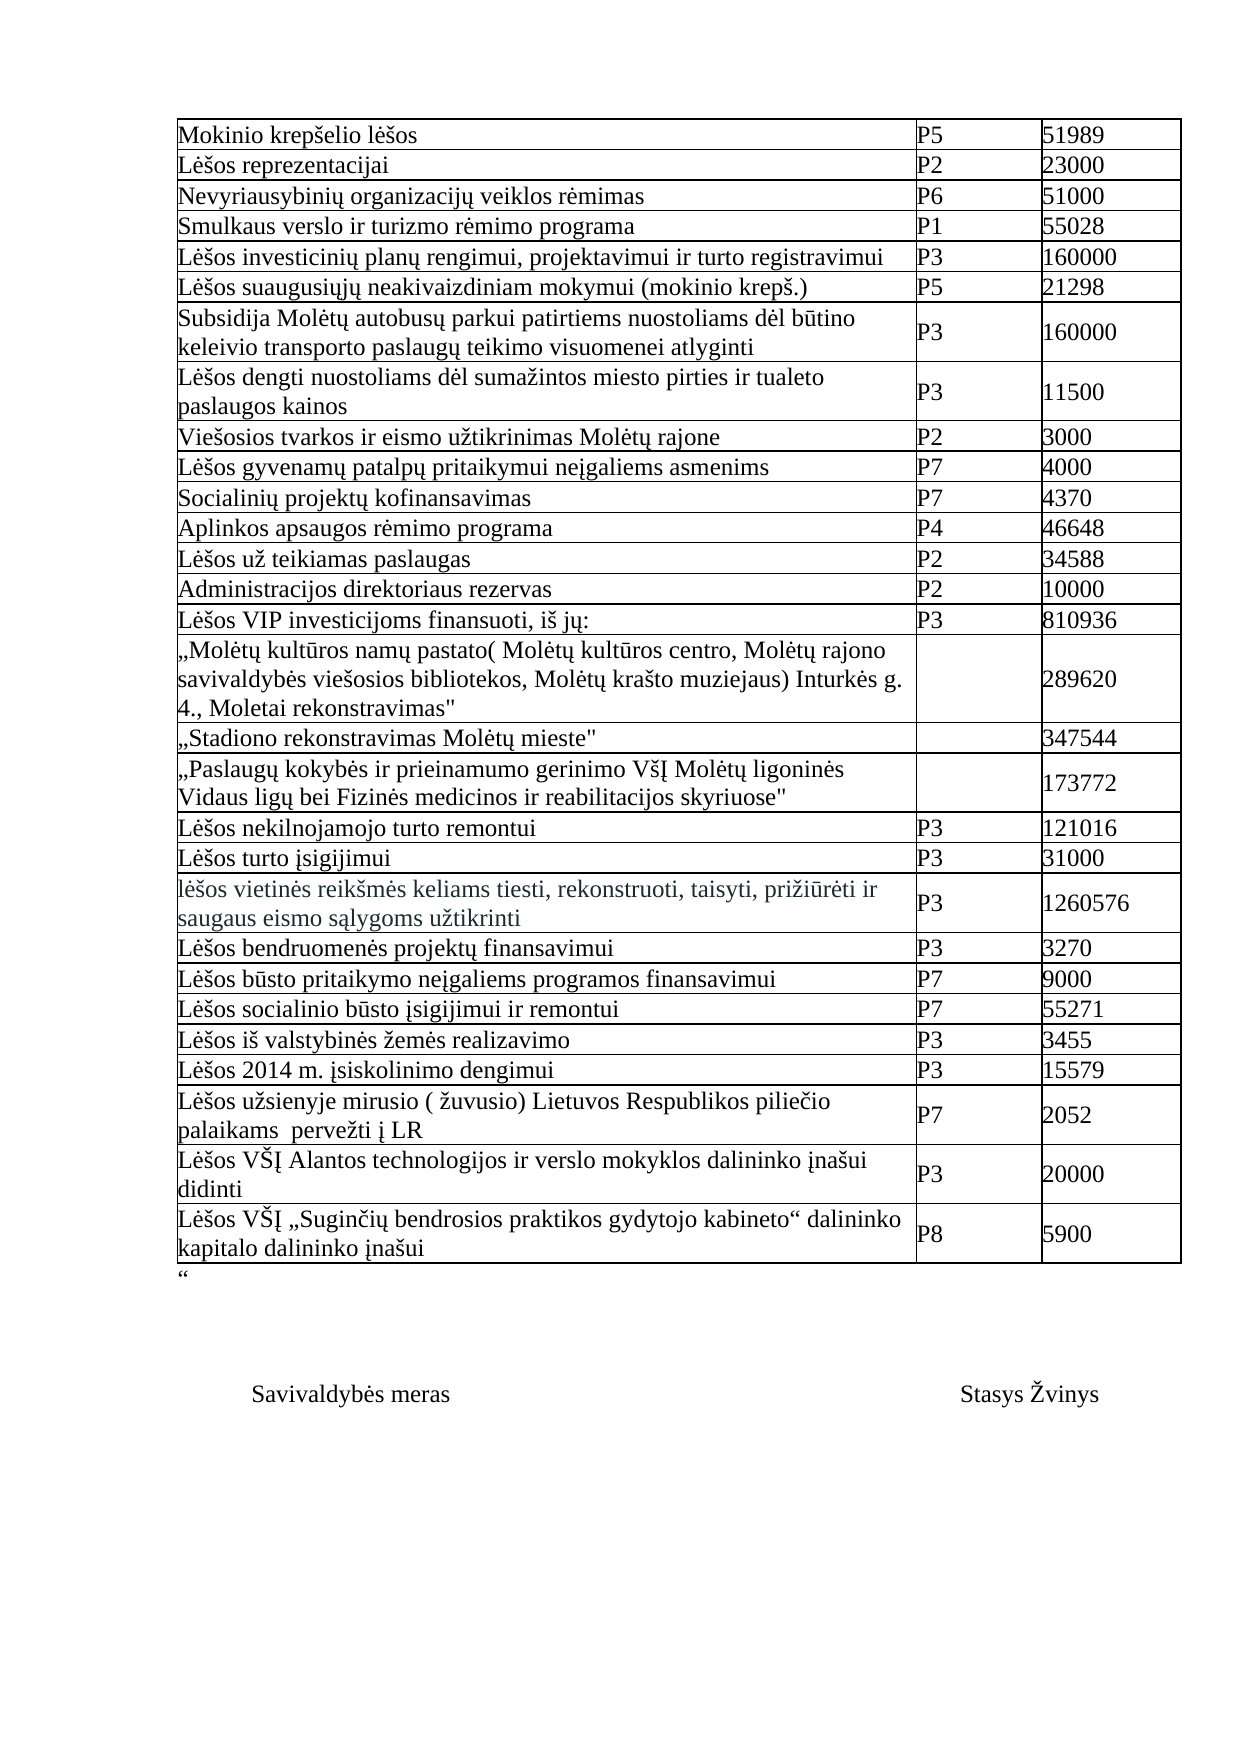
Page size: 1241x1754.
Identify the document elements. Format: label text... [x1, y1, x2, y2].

table_cell P7 [917, 482, 1041, 511]
table_cell „Stadiono rekonstravimas Molėtų mieste" [178, 723, 916, 752]
table_cell 46648 [1043, 513, 1180, 542]
table_cell 51989 [1043, 120, 1180, 149]
table_cell 160000 [1043, 303, 1180, 361]
table_cell 2052 [1043, 1086, 1180, 1143]
table_cell 173772 [1043, 754, 1180, 811]
table_cell 9000 [1043, 964, 1180, 993]
table_cell Mokinio krepšelio lėšos [178, 120, 916, 149]
table_cell 55271 [1043, 994, 1180, 1023]
table_cell 15579 [1043, 1055, 1180, 1084]
table_cell Lėšos dengti nuostoliams dėl sumažintos miesto pirties ir tualeto paslaugos kainos [178, 362, 916, 420]
table_cell P7 [917, 1086, 1041, 1143]
table_cell 34588 [1043, 543, 1180, 572]
table_cell [917, 754, 1041, 811]
table_cell P3 [917, 874, 1041, 932]
table_cell P3 [917, 303, 1041, 361]
table_cell lėšos vietinės reikšmės keliams tiesti, rekonstruoti, taisyti, prižiūrėti ir saugaus eismo sąlygoms užtikrinti [178, 874, 916, 932]
table_cell Lėšos reprezentacijai [178, 150, 916, 179]
table_cell [917, 635, 1041, 721]
table_cell 55028 [1043, 211, 1180, 240]
text “ [177, 1264, 1181, 1292]
table_cell P3 [917, 1055, 1041, 1084]
table_cell 11500 [1043, 362, 1180, 420]
table_cell Lėšos VŠĮ Alantos technologijos ir verslo mokyklos dalininko įnašui didinti [178, 1145, 916, 1203]
table_cell 21298 [1043, 272, 1180, 301]
table_cell Aplinkos apsaugos rėmimo programa [178, 513, 916, 542]
table_cell Lėšos užsienyje mirusio ( žuvusio) Lietuvos Respublikos piliečio palaikams pervežti į LR [178, 1086, 916, 1143]
table_cell P3 [917, 605, 1041, 633]
table_cell [917, 723, 1041, 752]
table_cell P7 [917, 452, 1041, 481]
table_cell Lėšos nekilnojamojo turto remontui [178, 813, 916, 842]
table_cell Lėšos būsto pritaikymo neįgaliems programos finansavimui [178, 964, 916, 993]
table_cell Lėšos iš valstybinės žemės realizavimo [178, 1025, 916, 1054]
table_cell P5 [917, 120, 1041, 149]
table_cell Lėšos suaugusiųjų neakivaizdiniam mokymui (mokinio krepš.) [178, 272, 916, 301]
table_cell Lėšos VIP investicijoms finansuoti, iš jų: [178, 605, 916, 633]
table_cell Nevyriausybinių organizacijų veiklos rėmimas [178, 181, 916, 210]
table_cell 1260576 [1043, 874, 1180, 932]
table_cell P2 [917, 421, 1041, 450]
table_cell 4000 [1043, 452, 1180, 481]
table_cell 31000 [1043, 843, 1180, 872]
table_cell P7 [917, 994, 1041, 1023]
table_cell 3270 [1043, 933, 1180, 962]
table_cell Administracijos direktoriaus rezervas [178, 574, 916, 603]
table_cell Viešosios tvarkos ir eismo užtikrinimas Molėtų rajone [178, 421, 916, 450]
table_cell 160000 [1043, 242, 1180, 271]
table_cell 23000 [1043, 150, 1180, 179]
table_cell „Paslaugų kokybės ir prieinamumo gerinimo VšĮ Molėtų ligoninės Vidaus ligų bei Fizinės medicinos ir reabilitacijos skyriuose" [178, 754, 916, 811]
table_cell P4 [917, 513, 1041, 542]
table_cell 51000 [1043, 181, 1180, 210]
table_cell Lėšos VŠĮ „Suginčių bendrosios praktikos gydytojo kabineto“ dalininko kapitalo dalininko įnašui [178, 1204, 916, 1262]
table_cell Socialinių projektų kofinansavimas [178, 482, 916, 511]
table_cell 347544 [1043, 723, 1180, 752]
table_cell 289620 [1043, 635, 1180, 721]
text Savivaldybės meras Stasys Žvinys [251, 1379, 1181, 1407]
table_cell Lėšos investicinių planų rengimui, projektavimui ir turto registravimui [178, 242, 916, 271]
table_cell P3 [917, 933, 1041, 962]
table_cell P3 [917, 362, 1041, 420]
table_cell Smulkaus verslo ir turizmo rėmimo programa [178, 211, 916, 240]
table_cell Lėšos gyvenamų patalpų pritaikymui neįgaliems asmenims [178, 452, 916, 481]
table_cell P1 [917, 211, 1041, 240]
table_cell Lėšos socialinio būsto įsigijimui ir remontui [178, 994, 916, 1023]
table_cell 3000 [1043, 421, 1180, 450]
table_cell P2 [917, 543, 1041, 572]
table_cell P3 [917, 813, 1041, 842]
table_cell Lėšos už teikiamas paslaugas [178, 543, 916, 572]
table_cell P5 [917, 272, 1041, 301]
table_cell 810936 [1043, 605, 1180, 633]
table_cell P3 [917, 843, 1041, 872]
table_cell P2 [917, 150, 1041, 179]
table_cell „Molėtų kultūros namų pastato( Molėtų kultūros centro, Molėtų rajono savivaldybės viešosios bibliotekos, Molėtų krašto muziejaus) Inturkės g. 4., Moletai rekonstravimas" [178, 635, 916, 721]
table_cell P8 [917, 1204, 1041, 1262]
table_cell Subsidija Molėtų autobusų parkui patirtiems nuostoliams dėl būtino keleivio transporto paslaugų teikimo visuomenei atlyginti [178, 303, 916, 361]
table_cell 121016 [1043, 813, 1180, 842]
table_cell P6 [917, 181, 1041, 210]
table_cell Lėšos bendruomenės projektų finansavimui [178, 933, 916, 962]
table_cell Lėšos 2014 m. įsiskolinimo dengimui [178, 1055, 916, 1084]
table_cell 5900 [1043, 1204, 1180, 1262]
table_cell P3 [917, 242, 1041, 271]
table_cell 4370 [1043, 482, 1180, 511]
table_cell 3455 [1043, 1025, 1180, 1054]
table_cell P7 [917, 964, 1041, 993]
table_cell P2 [917, 574, 1041, 603]
table_cell P3 [917, 1025, 1041, 1054]
table_cell Lėšos turto įsigijimui [178, 843, 916, 872]
table_cell 10000 [1043, 574, 1180, 603]
table_cell P3 [917, 1145, 1041, 1203]
table_cell 20000 [1043, 1145, 1180, 1203]
